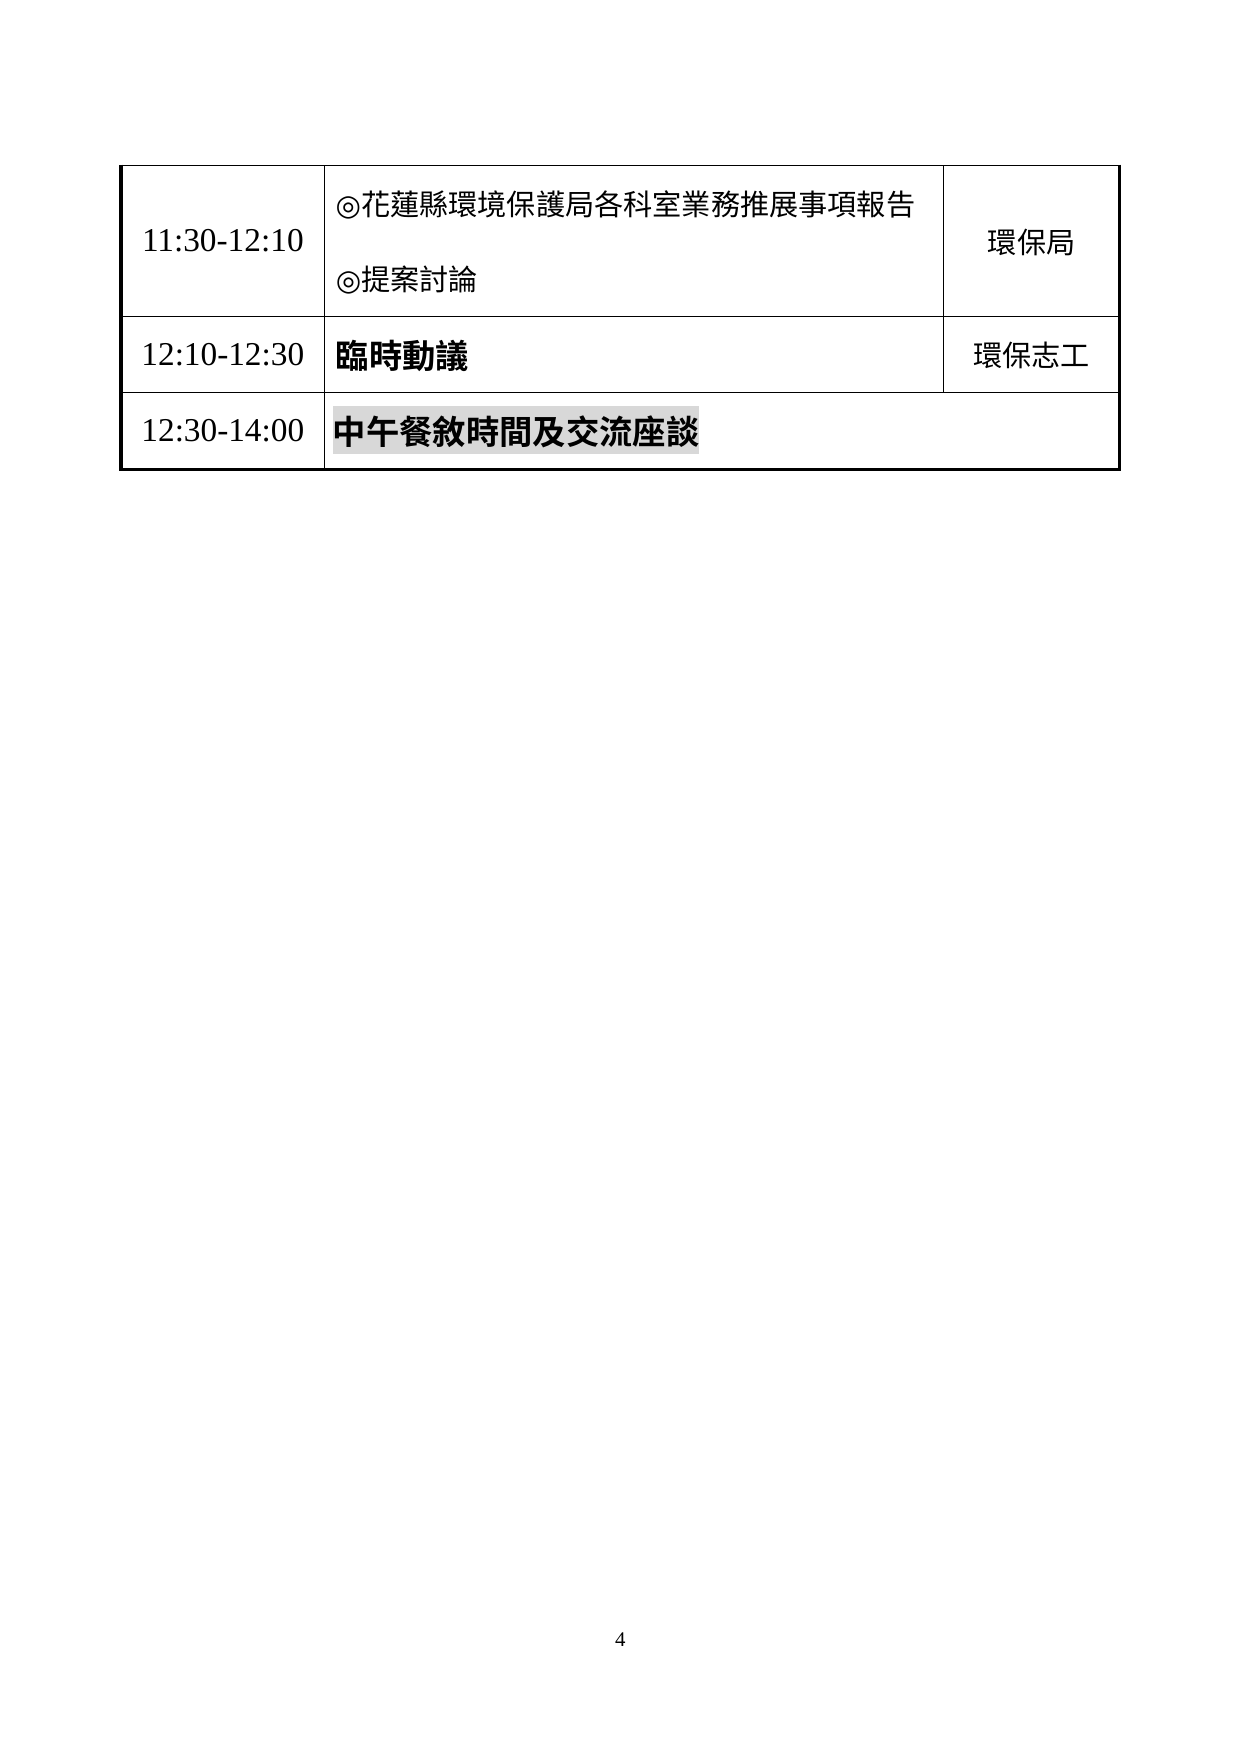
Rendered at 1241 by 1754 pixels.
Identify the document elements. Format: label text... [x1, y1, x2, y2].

table_cell 12:30-14:00 [123, 393, 324, 468]
table_cell 臨時動議 [325, 317, 943, 392]
table_cell 環保局 [944, 166, 1118, 316]
table_cell ◎花蓮縣環境保護局各科室業務推展事項報告 ◎提案討論 [325, 166, 943, 316]
table_cell 12:10-12:30 [123, 317, 324, 392]
table_cell 環保志工 [944, 317, 1118, 392]
table_cell 11:30-12:10 [123, 166, 324, 316]
table_cell 中午餐敘時間及交流座談 [325, 393, 1118, 468]
